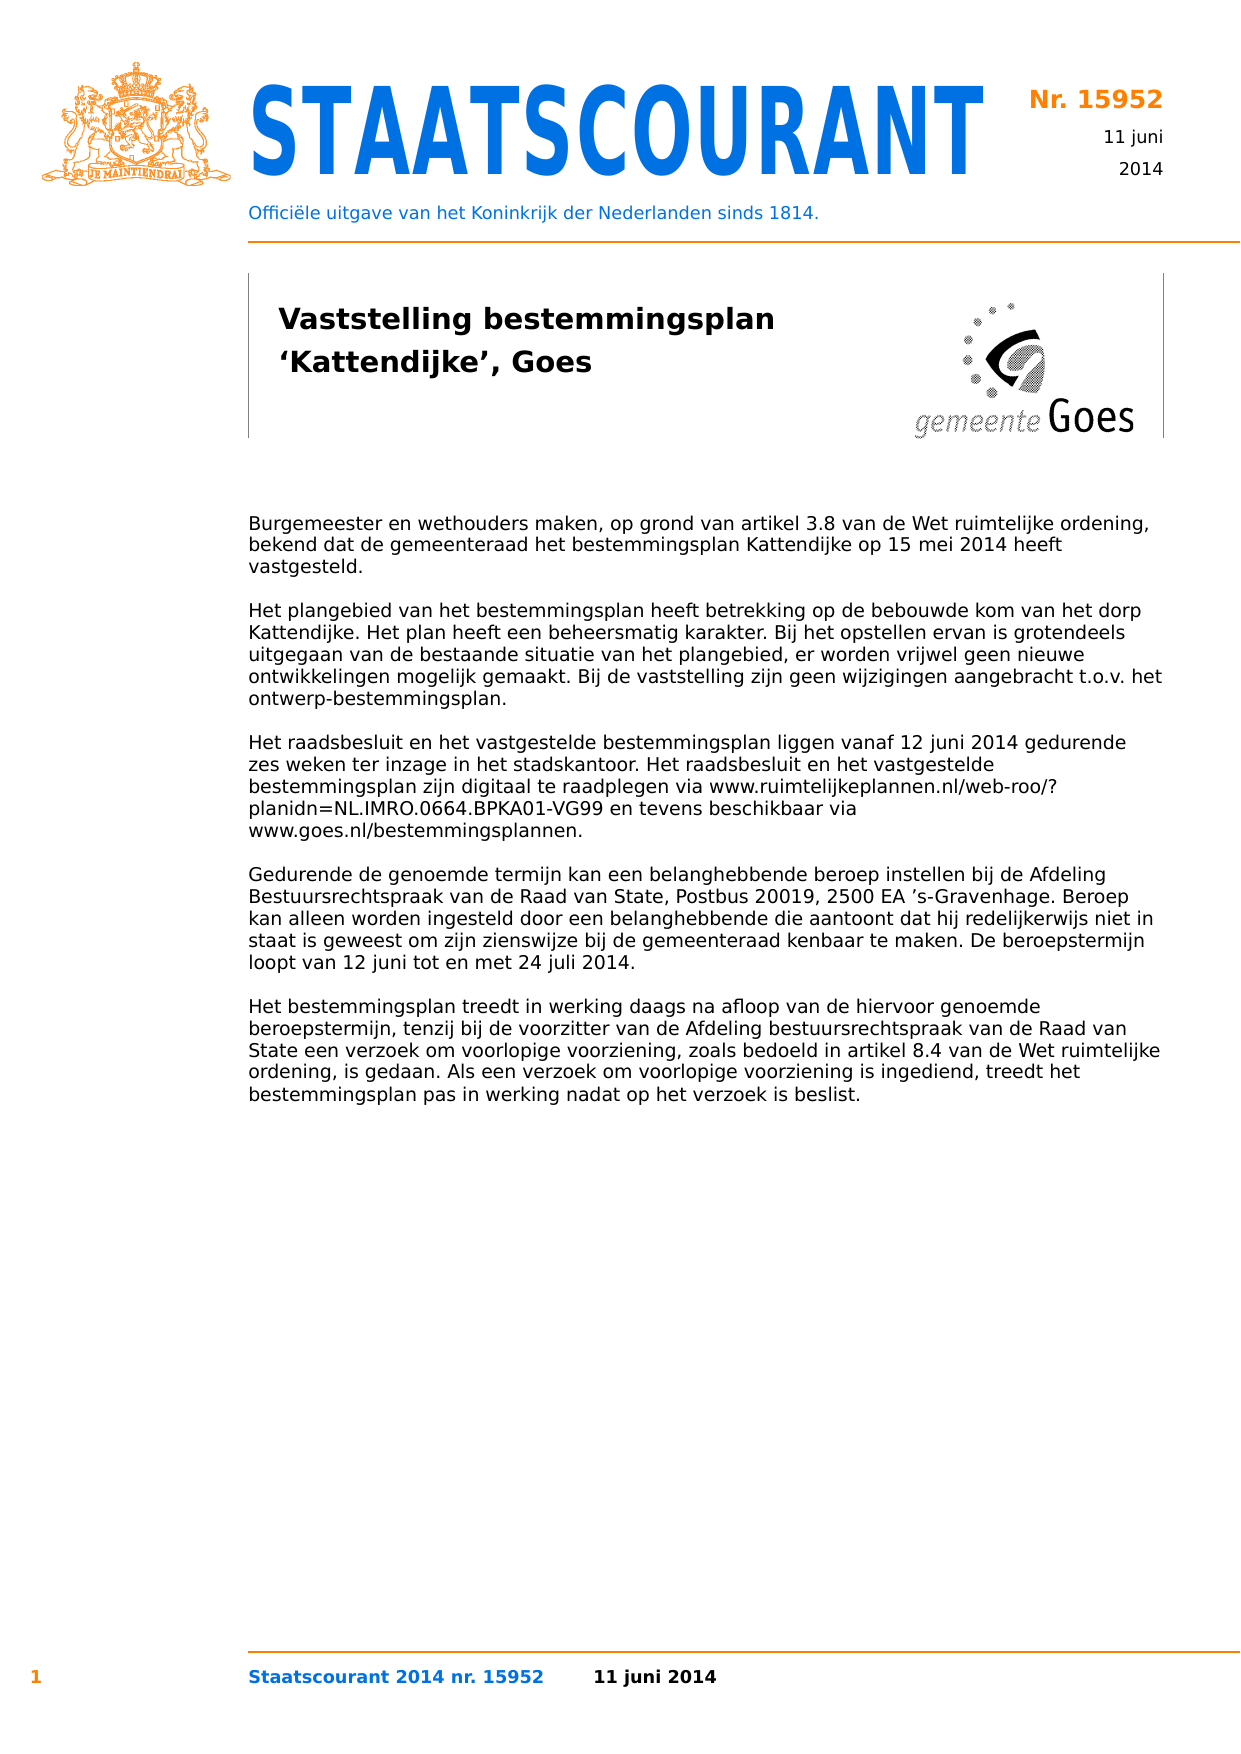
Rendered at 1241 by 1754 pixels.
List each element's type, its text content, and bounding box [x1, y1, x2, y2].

table_cell Officiële uitgave van het Koninkrijk der Nederlanden sinds 1814. [248, 203, 1240, 241]
text Het bestemmingsplan treedt in werking daags na afloop van de hiervoor genoemde beroepstermijn, tenzij bij de voorzitter van de Afdeling bestuursrechtspraak van de Raad van State een verzoek om voorlopige voorziening, zoals bedoeld in artikel 8.4 van de Wet ruimtelijke ordening, is gedaan. Als een verzoek om voorlopige voorziening is ingediend, treedt het bestemmingsplan pas in werking nadat op het verzoek is beslist. [248, 996, 1163, 1105]
subtitle Vaststelling bestemmingsplan ‘Kattendijke’, Goes [249, 273, 1163, 438]
text Burgemeester en wethouders maken, op grond van artikel 3.8 van de Wet ruimtelijke ordening, bekend dat de gemeenteraad het bestemmingsplan Kattendijke op 15 mei 2014 heeft vastgesteld. [248, 512, 1163, 578]
table_header STAATSCOURANT [248, 62, 998, 203]
text Het raadsbesluit en het vastgestelde bestemmingsplan liggen vanaf 12 juni 2014 gedurende zes weken ter inzage in het stadskantoor. Het raadsbesluit en het vastgestelde bestemmingsplan zijn digitaal te raadplegen via www.ruimtelijkeplannen.nl/web-roo/?planidn=NL.IMRO.0664.BPKA01-VG99 en tevens beschikbaar via www.goes.nl/bestemmingsplannen. [248, 732, 1163, 842]
table_header Nr. 15952 [998, 62, 1240, 121]
text Gedurende de genoemde termijn kan een belanghebbende beroep instellen bij de Afdeling Bestuursrechtspraak van de Raad van State, Postbus 20019, 2500 EA ’s-Gravenhage. Beroep kan alleen worden ingesteld door een belanghebbende die aantoont dat hij redelijkerwijs niet in staat is geweest om zijn zienswijze bij de gemeenteraad kenbaar te maken. De beroepstermijn loopt van 12 juni tot en met 24 juli 2014. [248, 864, 1163, 974]
table_cell 11 juni [998, 121, 1240, 153]
picture [914, 302, 1134, 439]
table_cell 2014 [998, 153, 1240, 203]
table_header [25, 62, 248, 241]
picture [41, 62, 231, 186]
text Het plangebied van het bestemmingsplan heeft betrekking op de bebouwde kom van het dorp Kattendijke. Het plan heeft een beheersmatig karakter. Bij het opstellen ervan is grotendeels uitgegaan van de bestaande situatie van het plangebied, er worden vrijwel geen nieuwe ontwikkelingen mogelijk gemaakt. Bij de vaststelling zijn geen wijzigingen aangebracht t.o.v. het ontwerp-bestemmingsplan. [248, 600, 1163, 710]
